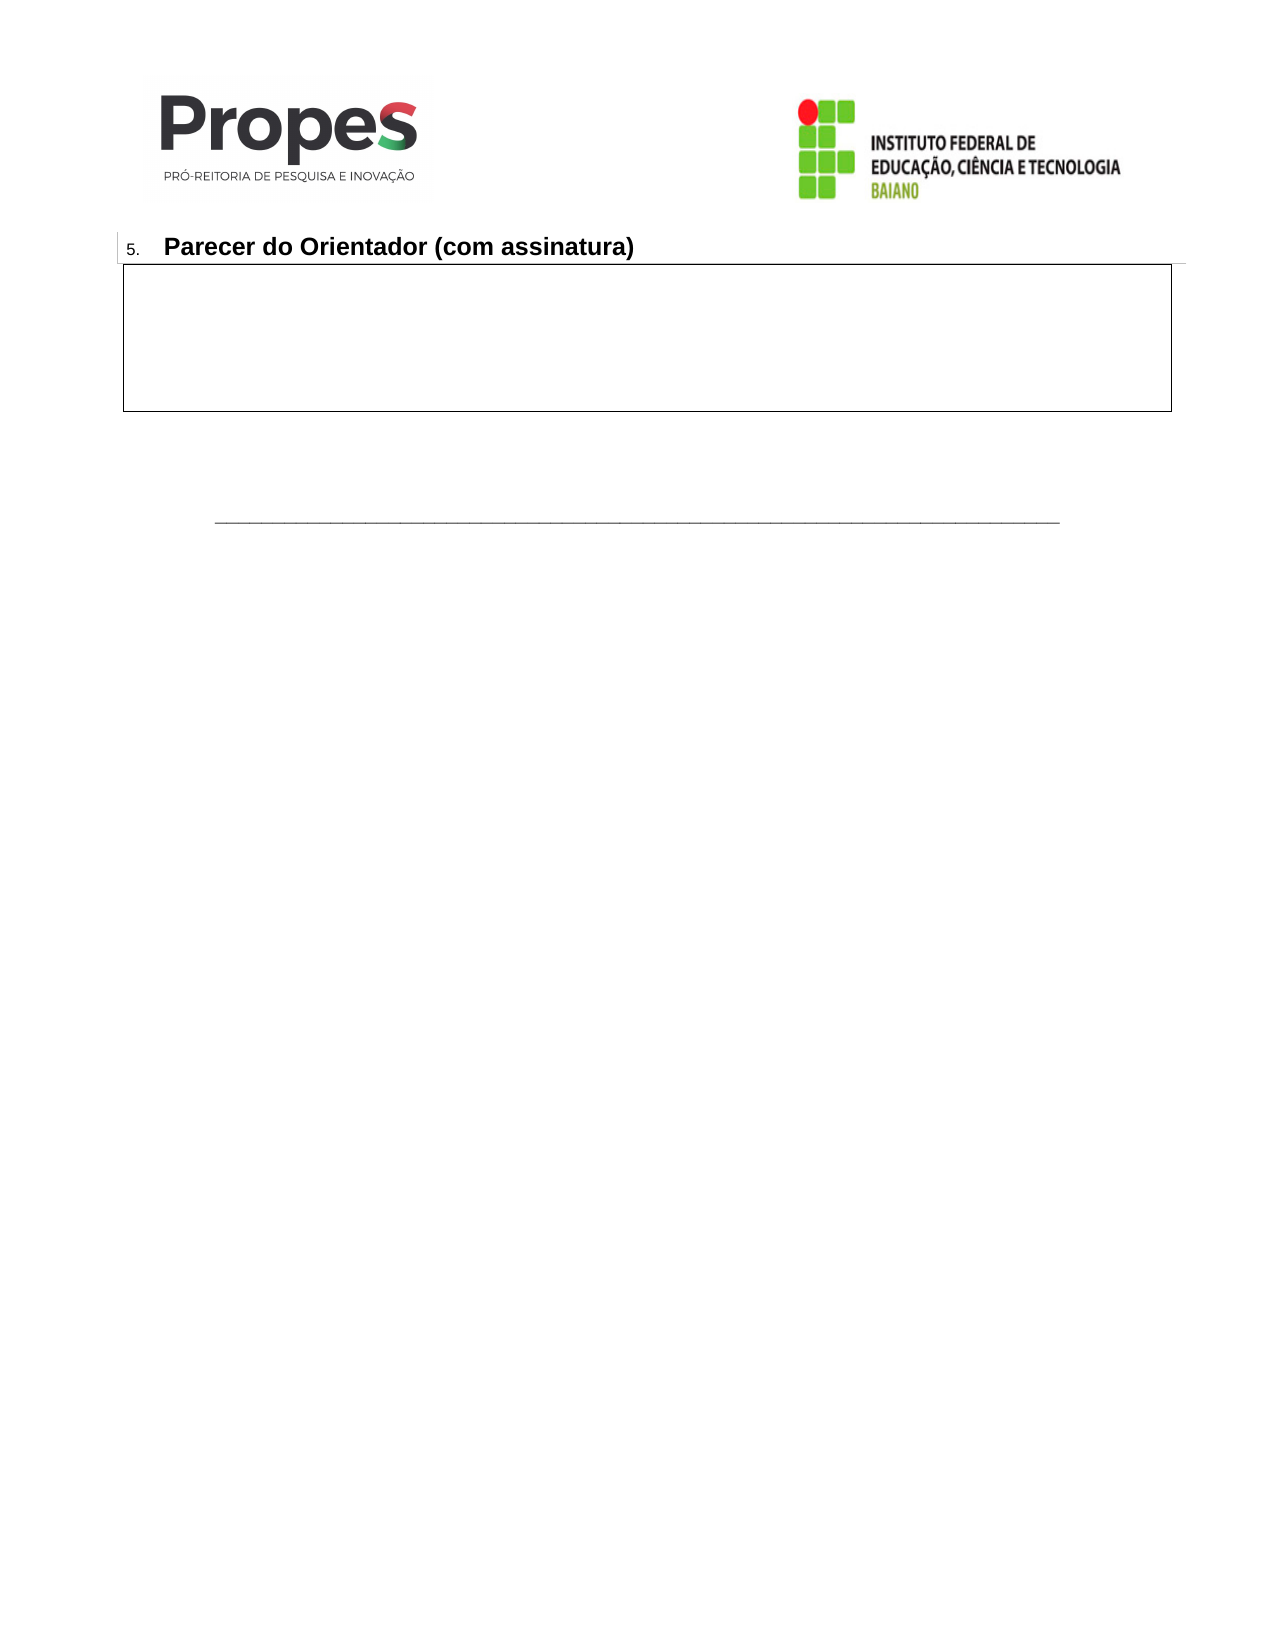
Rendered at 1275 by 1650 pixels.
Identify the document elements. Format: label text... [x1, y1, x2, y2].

picture [792, 93, 1132, 203]
text _________________________________________________________________________ [89, 501, 1186, 525]
picture [143, 75, 434, 203]
list Parecer do Orientador (com assinatura) [118, 232, 1186, 263]
